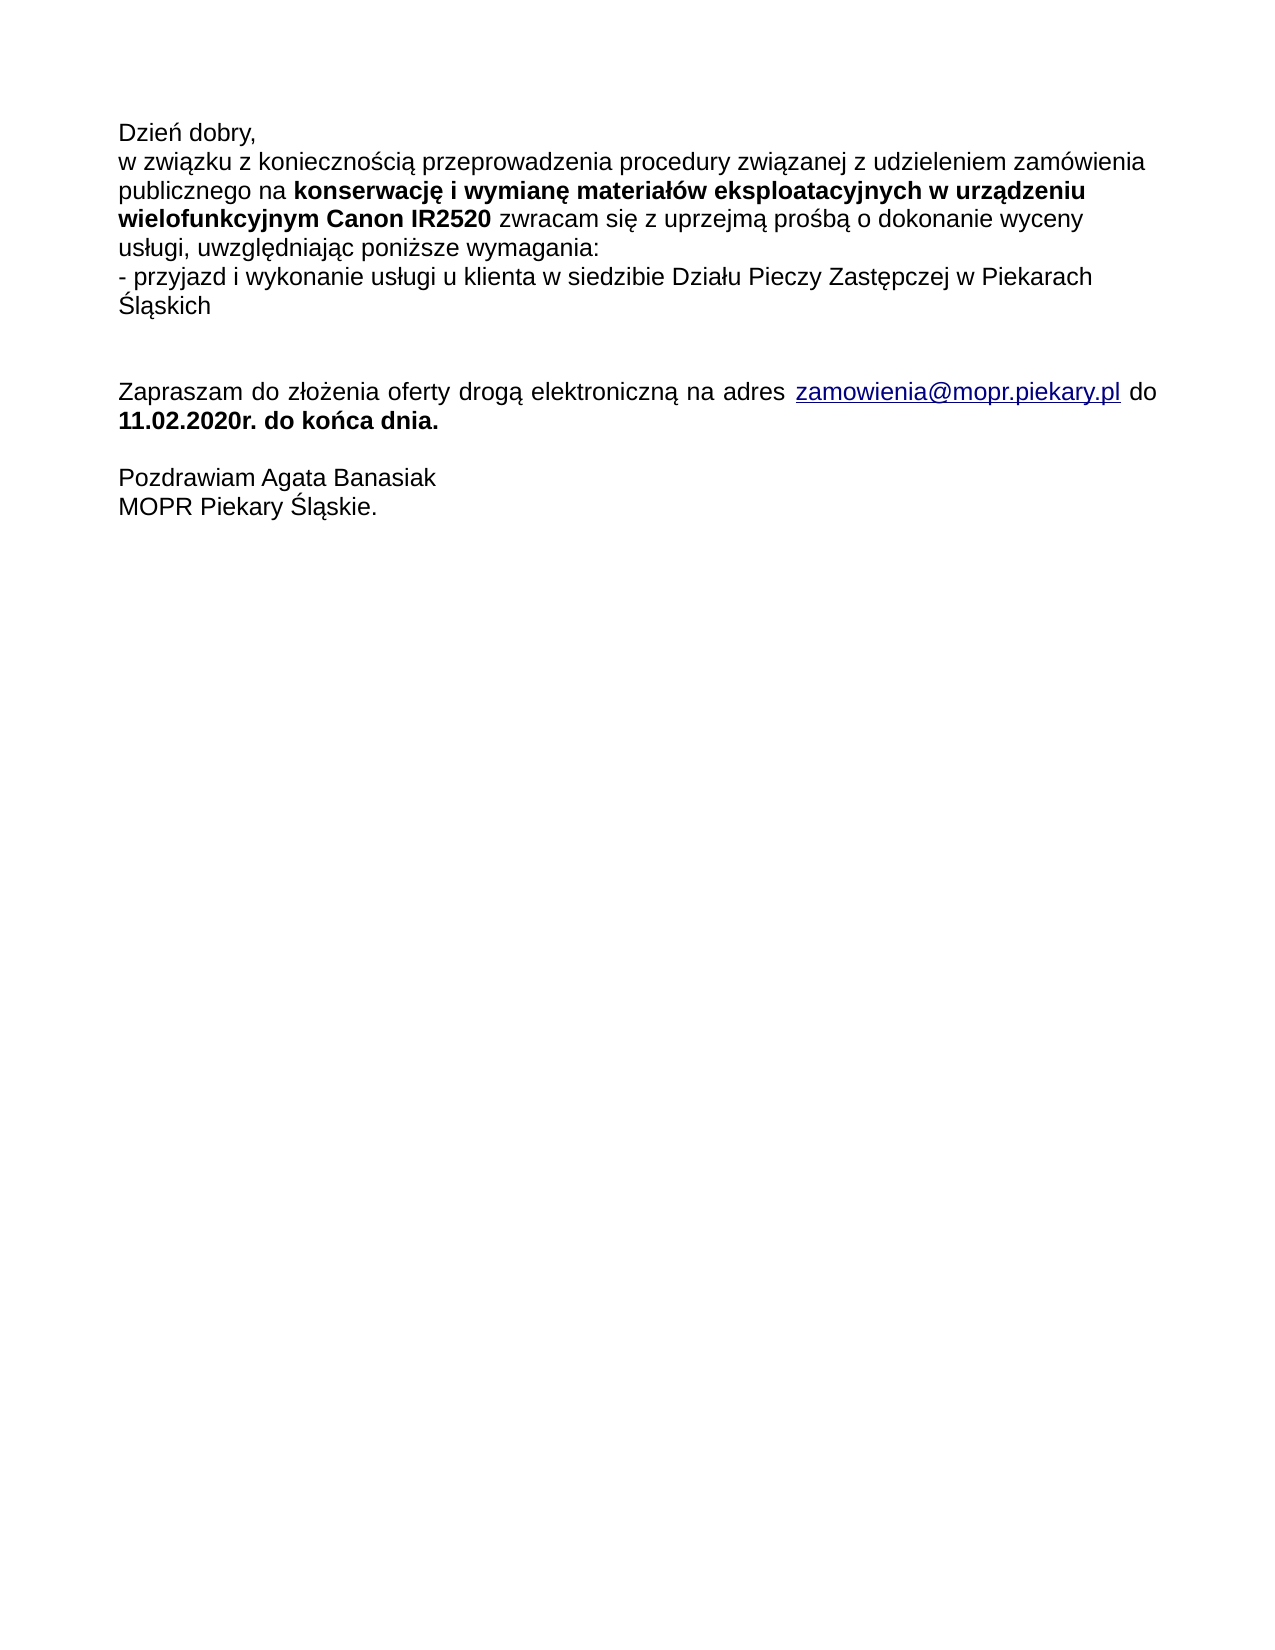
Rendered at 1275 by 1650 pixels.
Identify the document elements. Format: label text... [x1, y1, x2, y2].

text - przyjazd i wykonanie usługi u klienta w siedzibie Działu Pieczy Zastępczej w Piekarach Śląskich [118, 262, 1157, 319]
text Dzień dobry, w związku z koniecznością przeprowadzenia procedury związanej z udzieleniem zamówienia publicznego na konserwację i wymianę materiałów eksploatacyjnych w urządzeniu wielofunkcyjnym Canon IR2520 zwracam się z uprzejmą prośbą o dokonanie wyceny usługi, uwzględniając poniższe wymagania: [118, 118, 1157, 262]
text Pozdrawiam Agata Banasiak MOPR Piekary Śląskie. [118, 463, 1157, 521]
text Zapraszam do złożenia oferty drogą elektroniczną na adres zamowienia@mopr.piekary.pl do 11.02.2020r. do końca dnia. [118, 377, 1157, 434]
